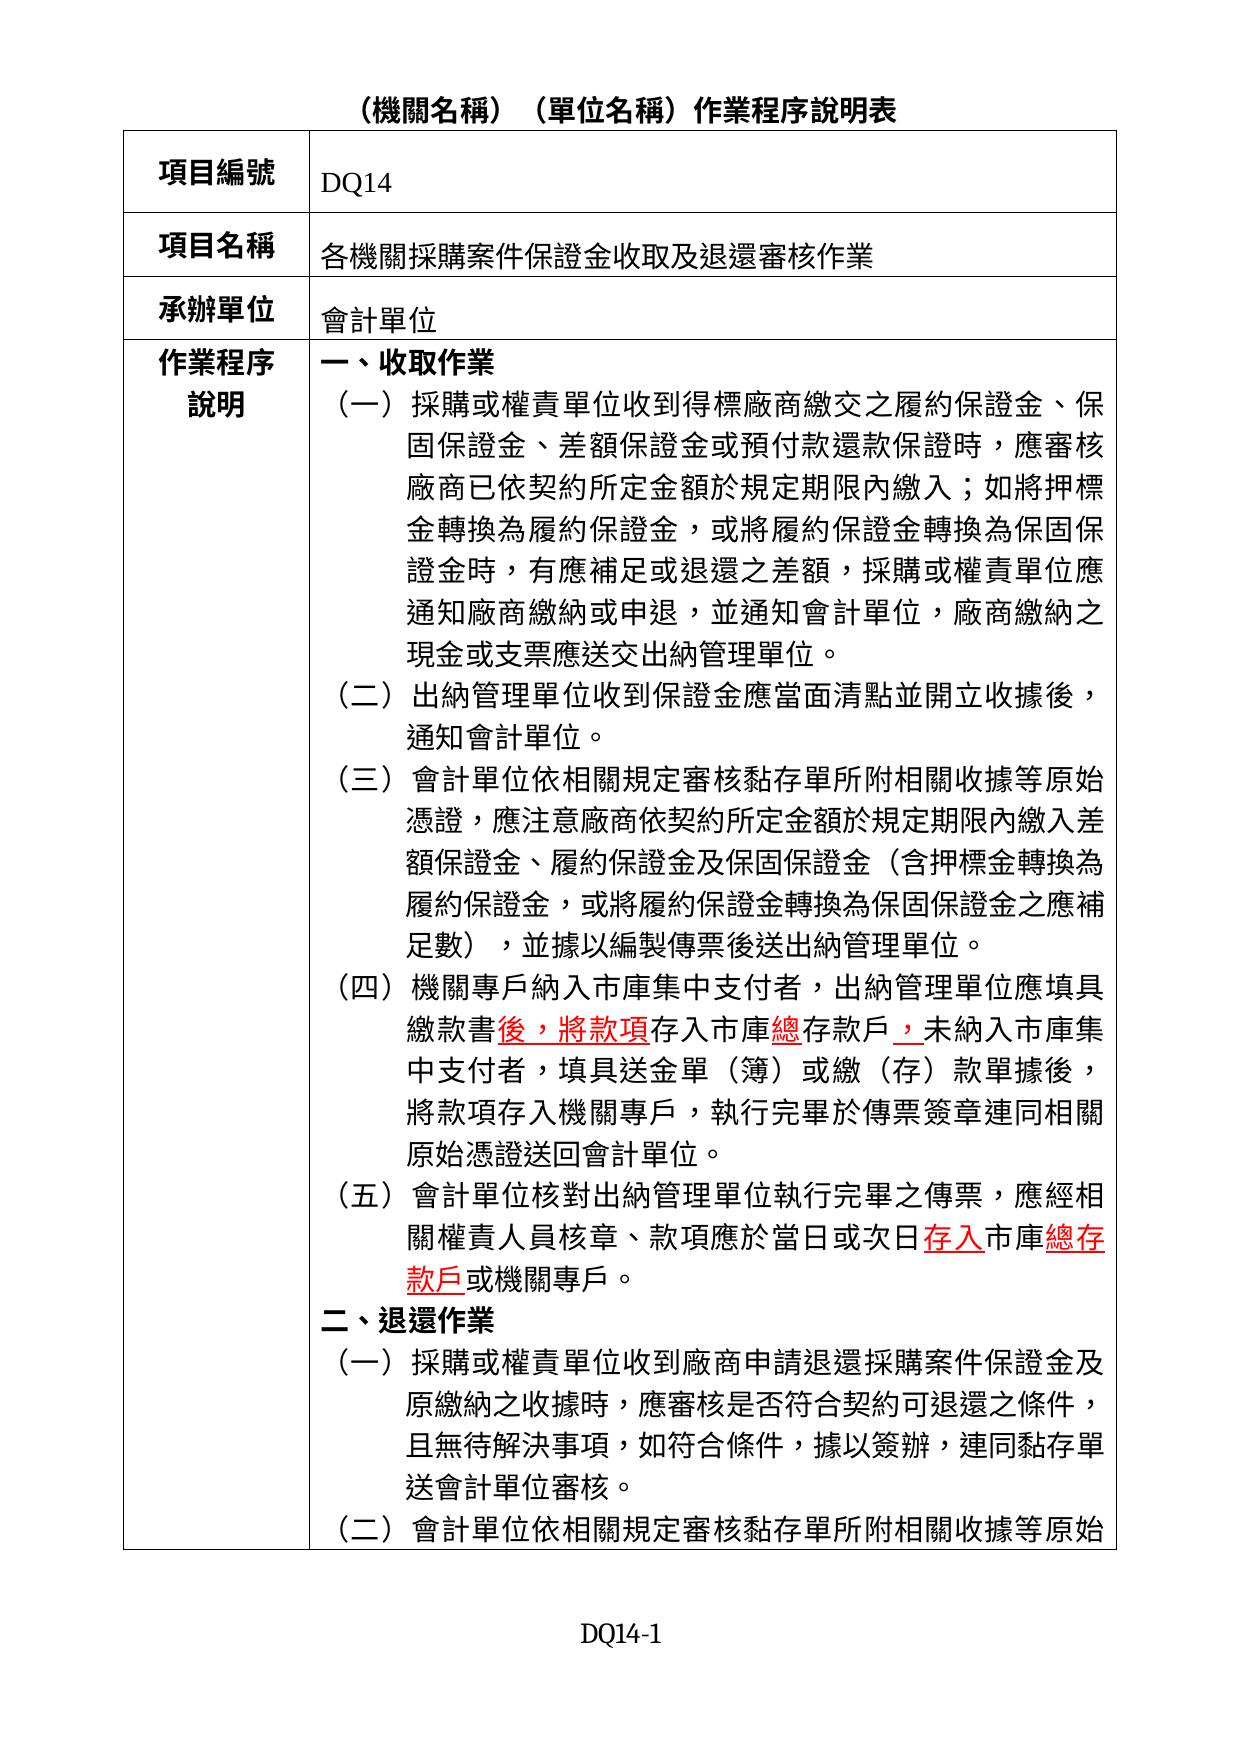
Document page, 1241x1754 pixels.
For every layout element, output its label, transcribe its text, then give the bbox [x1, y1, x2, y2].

table_cell 承辦單位 [124, 277, 309, 339]
text （機關名稱）（單位名稱）作業程序說明表 [118, 88, 1122, 130]
table_cell 一、收取作業 （一）採購或權責單位收到得標廠商繳交之履約保證金、保固保證金、差額保證金或預付款還款保證時，應審核廠商已依契約所定金額於規定期限內繳入；如將押標金轉換為履約保證金，或將履約保證金轉換為保固保證金時，有應補足或退還之差額，採購或權責單位應通知廠商繳納或申退，並通知會計單位，廠商繳納之現金或支票應送交出納管理單位。 （二）出納管理單位收到保證金應當面清點並開立收據後，通知會計單位。 （三）會計單位依相關規定審核黏存單所附相關收據等原始憑證，應注意廠商依契約所定金額於規定期限內繳入差額保證金、履約保證金及保固保證金（含押標金轉換為履約保證金，或將履約保證金轉換為保固保證金之應補足數），並據以編製傳票後送出納管理單位。 （四）機關專戶納入市庫集中支付者，出納管理單位應填具繳款書後，將款項存入市庫總存款戶，未納入市庫集中支付者，填具送金單（簿）或繳（存）款單據後，將款項存入機關專戶，執行完畢於傳票簽章連同相關原始憑證送回會計單位。 （五）會計單位核對出納管理單位執行完畢之傳票，應經相關權責人員核章、款項應於當日或次日存入市庫總存款戶或機關專戶。 二、退還作業 （一）採購或權責單位收到廠商申請退還採購案件保證金及原繳納之收據時，應審核是否符合契約可退還之條件，且無待解決事項，如符合條件，據以簽辦，連同黏存單送會計單位審核。 （二）會計單位依相關規定審核黏存單所附相關收據等原始 [310, 340, 1116, 1548]
table_header DQ14 [310, 131, 1116, 212]
table_cell 會計單位 [310, 277, 1116, 339]
table_header 項目編號 [124, 131, 309, 212]
table_cell 各機關採購案件保證金收取及退還審核作業 [310, 213, 1116, 276]
table_cell 作業程序 說明 [124, 340, 309, 1548]
table_cell 項目名稱 [124, 213, 309, 276]
